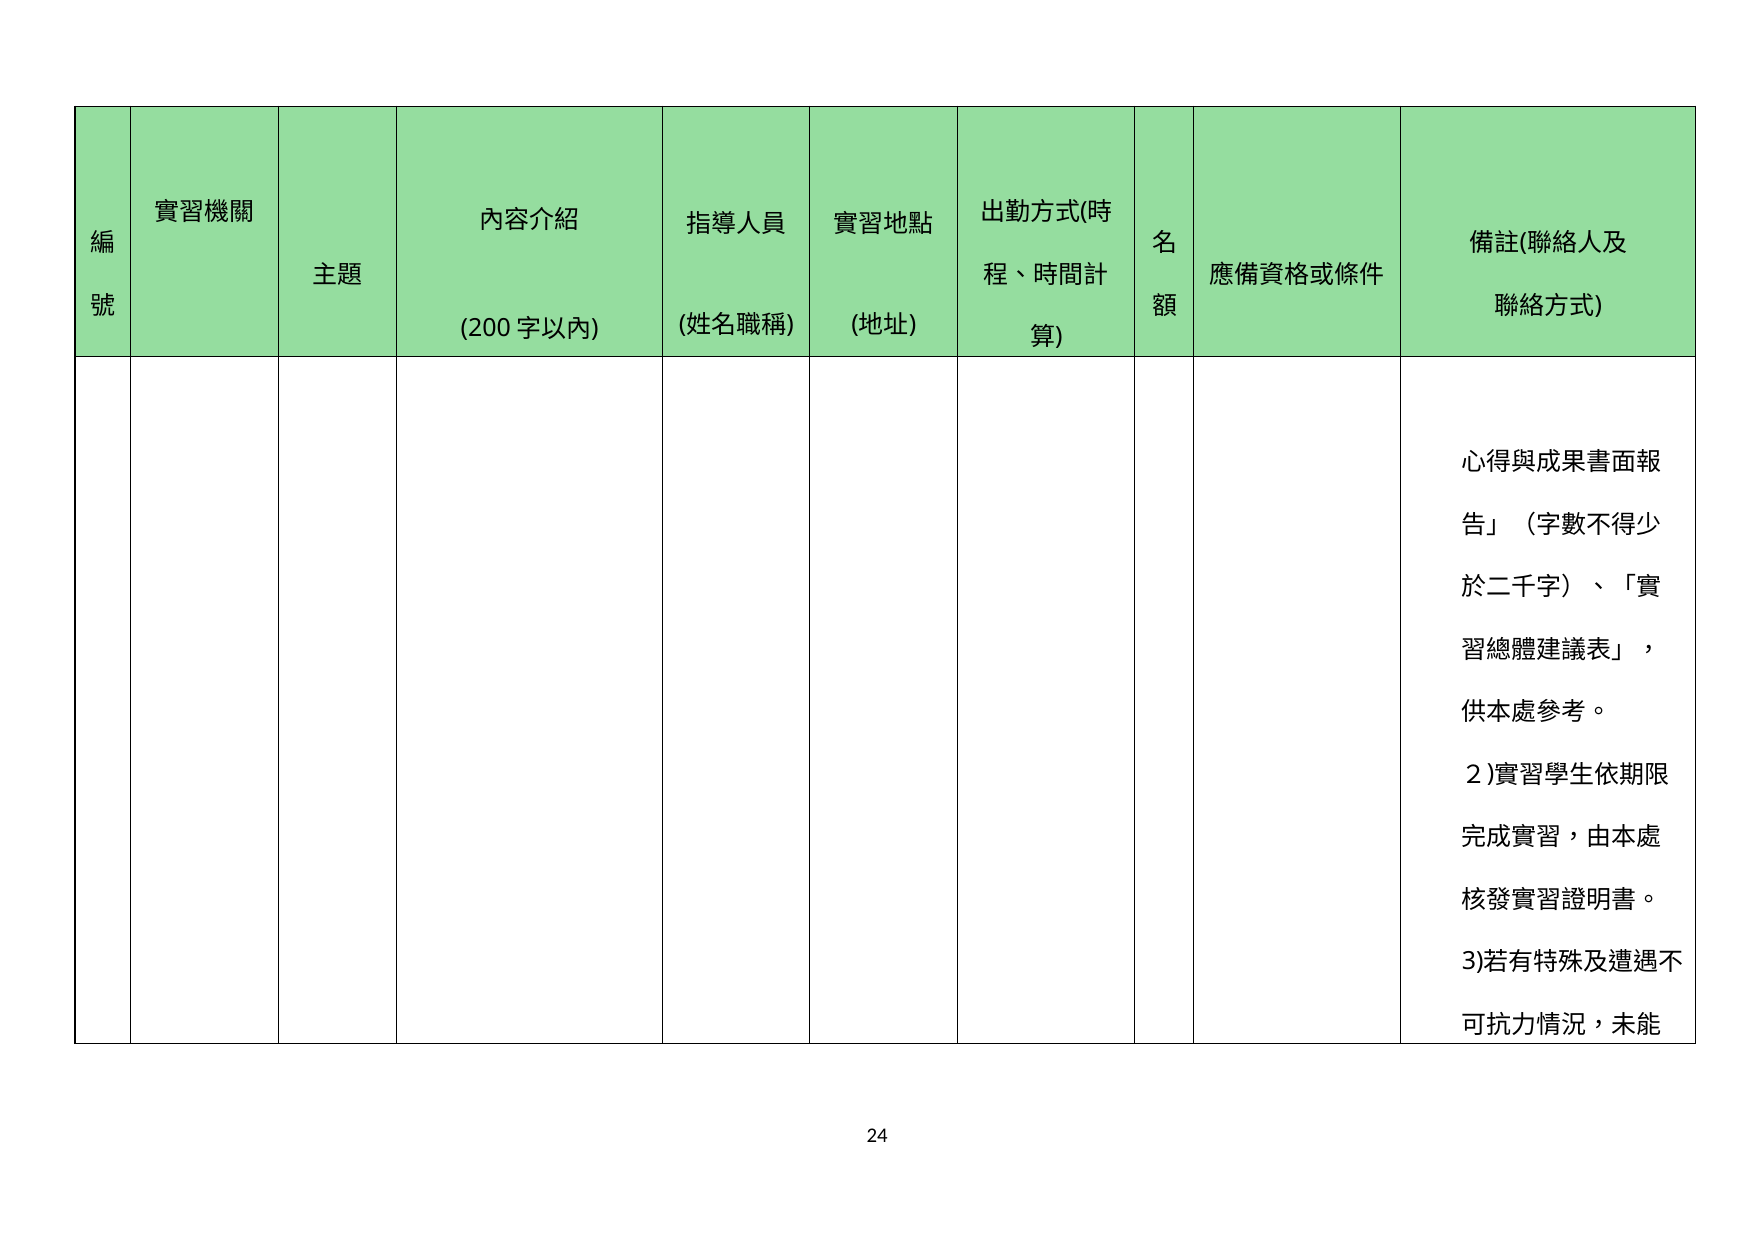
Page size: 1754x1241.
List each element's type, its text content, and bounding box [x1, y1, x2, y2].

table_cell [1194, 357, 1400, 1043]
table_cell [131, 357, 278, 1043]
table_cell [1135, 357, 1193, 1043]
table_cell 為使各大專院校學生熟悉森林護管業務，及讓森林相關科系學生熟稔現場林業技術實務工作，安排實習內容如下： 違法違規案件取締查報實務。 偏遠地區重點區域巡護實務。 森林資源樣區調查技術與實務操作。 獎勵輔導造林檢測技術與實務操作。 疏伐木調查實務。 林下經濟產業—椴木香菇栽培與養蜂體驗。 造林監工實務。 野生動物保育監測實務。 [397, 357, 662, 1043]
table_header 指導人員 (姓名職稱) [663, 107, 809, 356]
table_cell [76, 357, 130, 1043]
table_cell [279, 357, 396, 1043]
table_header 備註(聯絡人及 聯絡方式) [1401, 107, 1695, 356]
table_cell 聯絡人：廖技正彥翔 聯絡電話：03-8325141#247 不提供宿舍借用。 參加本暑期實習學生應自費參加意外保險(100萬元以上)，本處核准申請後，應即提出保險證明文件。 其他： 因須配合現場調查工作，申請人需自備打檔式機車(150cc)乙部，且應具有重型機車駕照。 暑期實習期間膳食自備及偏遠地區巡護伙食費自付。 每週應撰寫實習週誌，並由實習指導員簽名確認。 結業 １)實習結束後5天內，應繳交「實習心得與成果書面報告」（字數不得少於二千字）、「實習總體建議表」，供本處參考。 ２)實習學生依期限完成實習，由本處核發實習證明書。 3)若有特殊及遭遇不可抗力情況，未能依期限完成實習者，經由本處審定後，將視個案狀況給予相關時數證明。 4)實習學生於實習期間如有不適任，或有損壞本處名譽之行為，本處有權終止實習，並通知就讀學校。 [1401, 357, 1695, 1043]
table_header 應備資格或條件 [1194, 107, 1400, 356]
table_header 名額 [1135, 107, 1193, 356]
table_header 編號 [76, 107, 130, 356]
table_header 出勤方式(時程、時間計算) [958, 107, 1134, 356]
table_header 實習機關 [131, 107, 278, 356]
table_header 主題 [279, 107, 396, 356]
table_header 內容介紹 (200字以內) [397, 107, 662, 356]
table_cell [810, 357, 957, 1043]
table_cell [958, 357, 1134, 1043]
table_cell [663, 357, 809, 1043]
table_header 實習地點 (地址) [810, 107, 957, 356]
